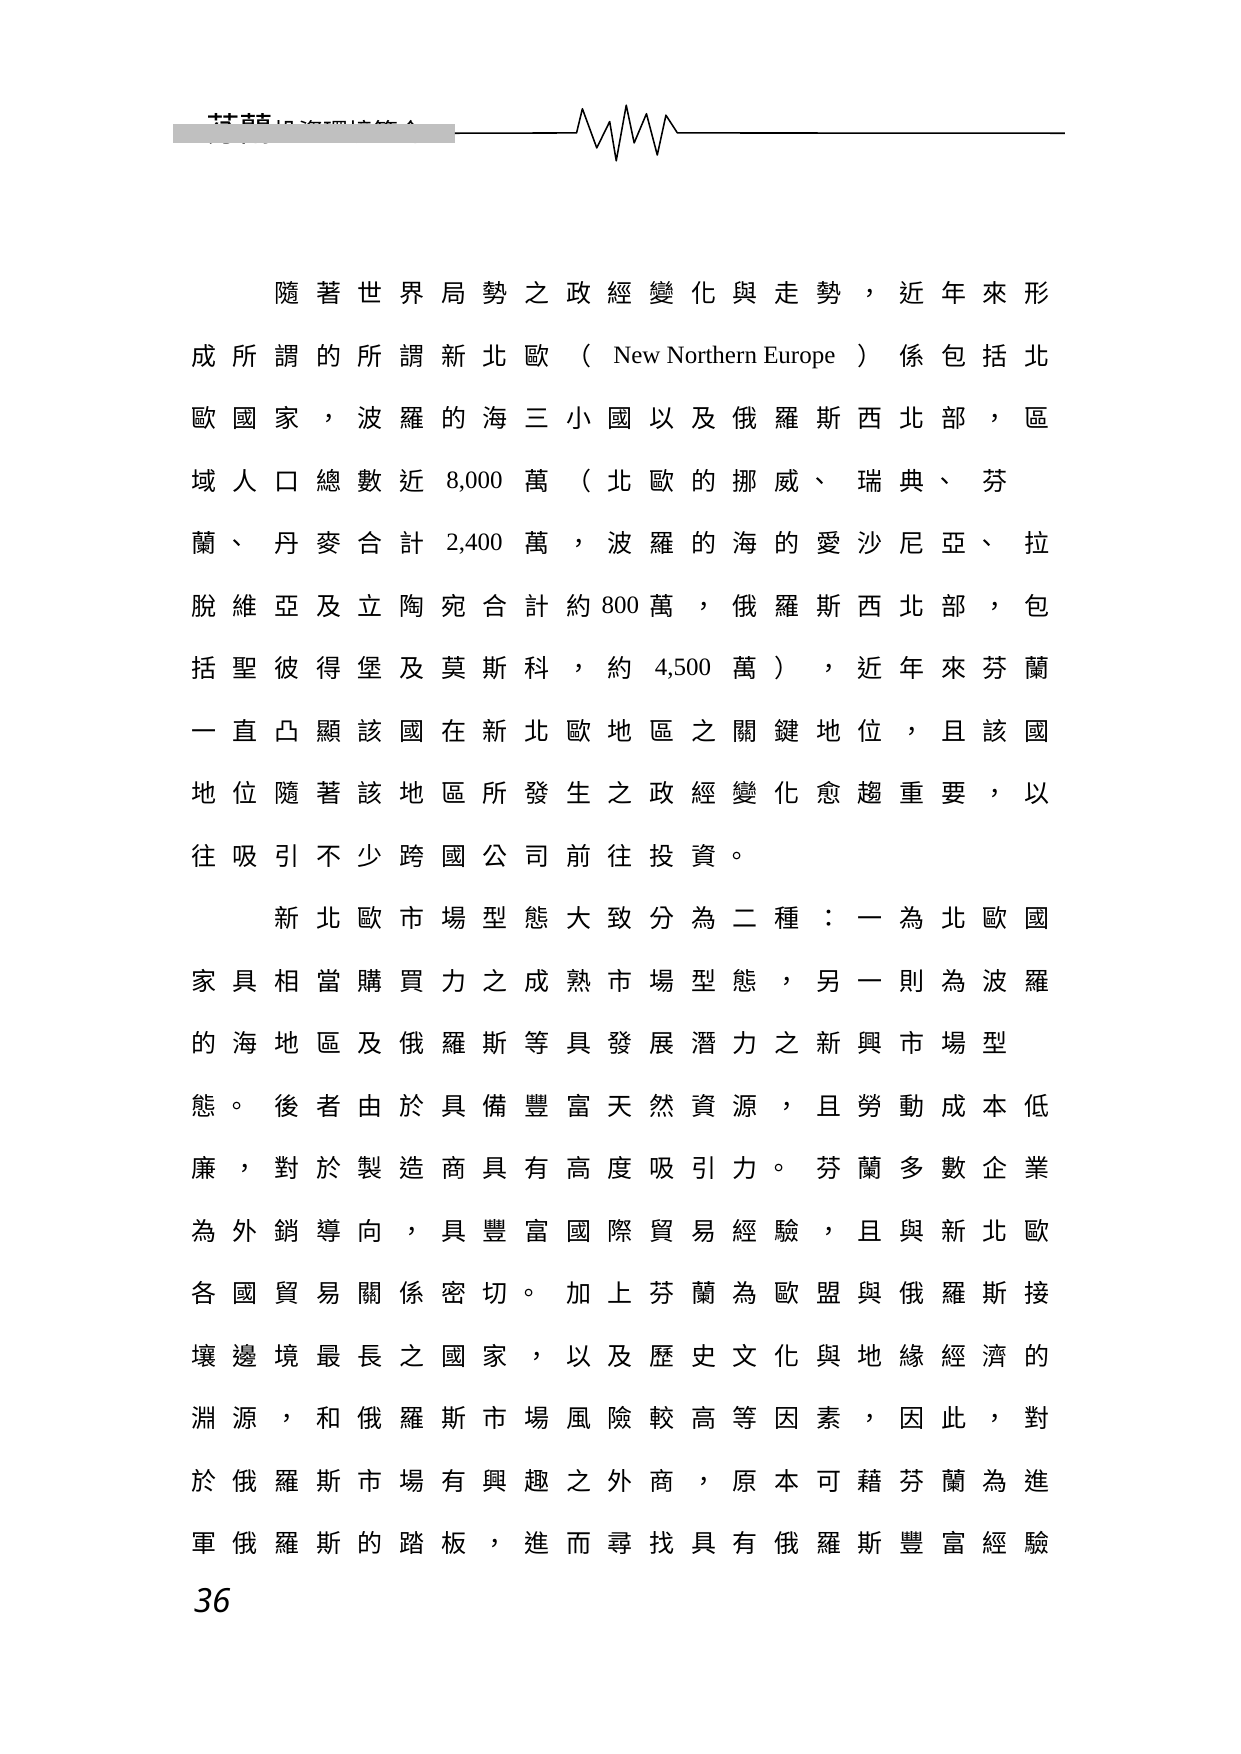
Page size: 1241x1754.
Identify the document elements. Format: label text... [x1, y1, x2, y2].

text 隨著世界局勢之政經變化與走勢，近年來形成所謂的所謂新北歐（New Northern Europe）係包括北歐國家，波羅的海三小國以及俄羅斯西北部，區域人口總數近8,000萬（北歐的挪威、瑞典、芬蘭、丹麥合計2,400萬，波羅的海的愛沙尼亞、拉脫維亞及立陶宛合計約800萬，俄羅斯西北部，包括聖彼得堡及莫斯科，約4,500萬），近年來芬蘭一直凸顯該國在新北歐地區之關鍵地位，且該國地位隨著該地區所發生之政經變化愈趨重要，以往吸引不少跨國公司前往投資。 [183, 250, 1058, 875]
text 新北歐市場型態大致分為二種：一為北歐國家具相當購買力之成熟市場型態，另一則為波羅的海地區及俄羅斯等具發展潛力之新興市場型態。後者由於具備豐富天然資源，且勞動成本低廉，對於製造商具有高度吸引力。芬蘭多數企業為外銷導向，具豐富國際貿易經驗，且與新北歐各國貿易關係密切。加上芬蘭為歐盟與俄羅斯接壤邊境最長之國家，以及歷史文化與地緣經濟的淵源，和俄羅斯市場風險較高等因素，因此，對於俄羅斯市場有興趣之外商，原本可藉芬蘭為進軍俄羅斯的踏板，進而尋找具有俄羅斯豐富經驗 [183, 875, 1058, 1563]
